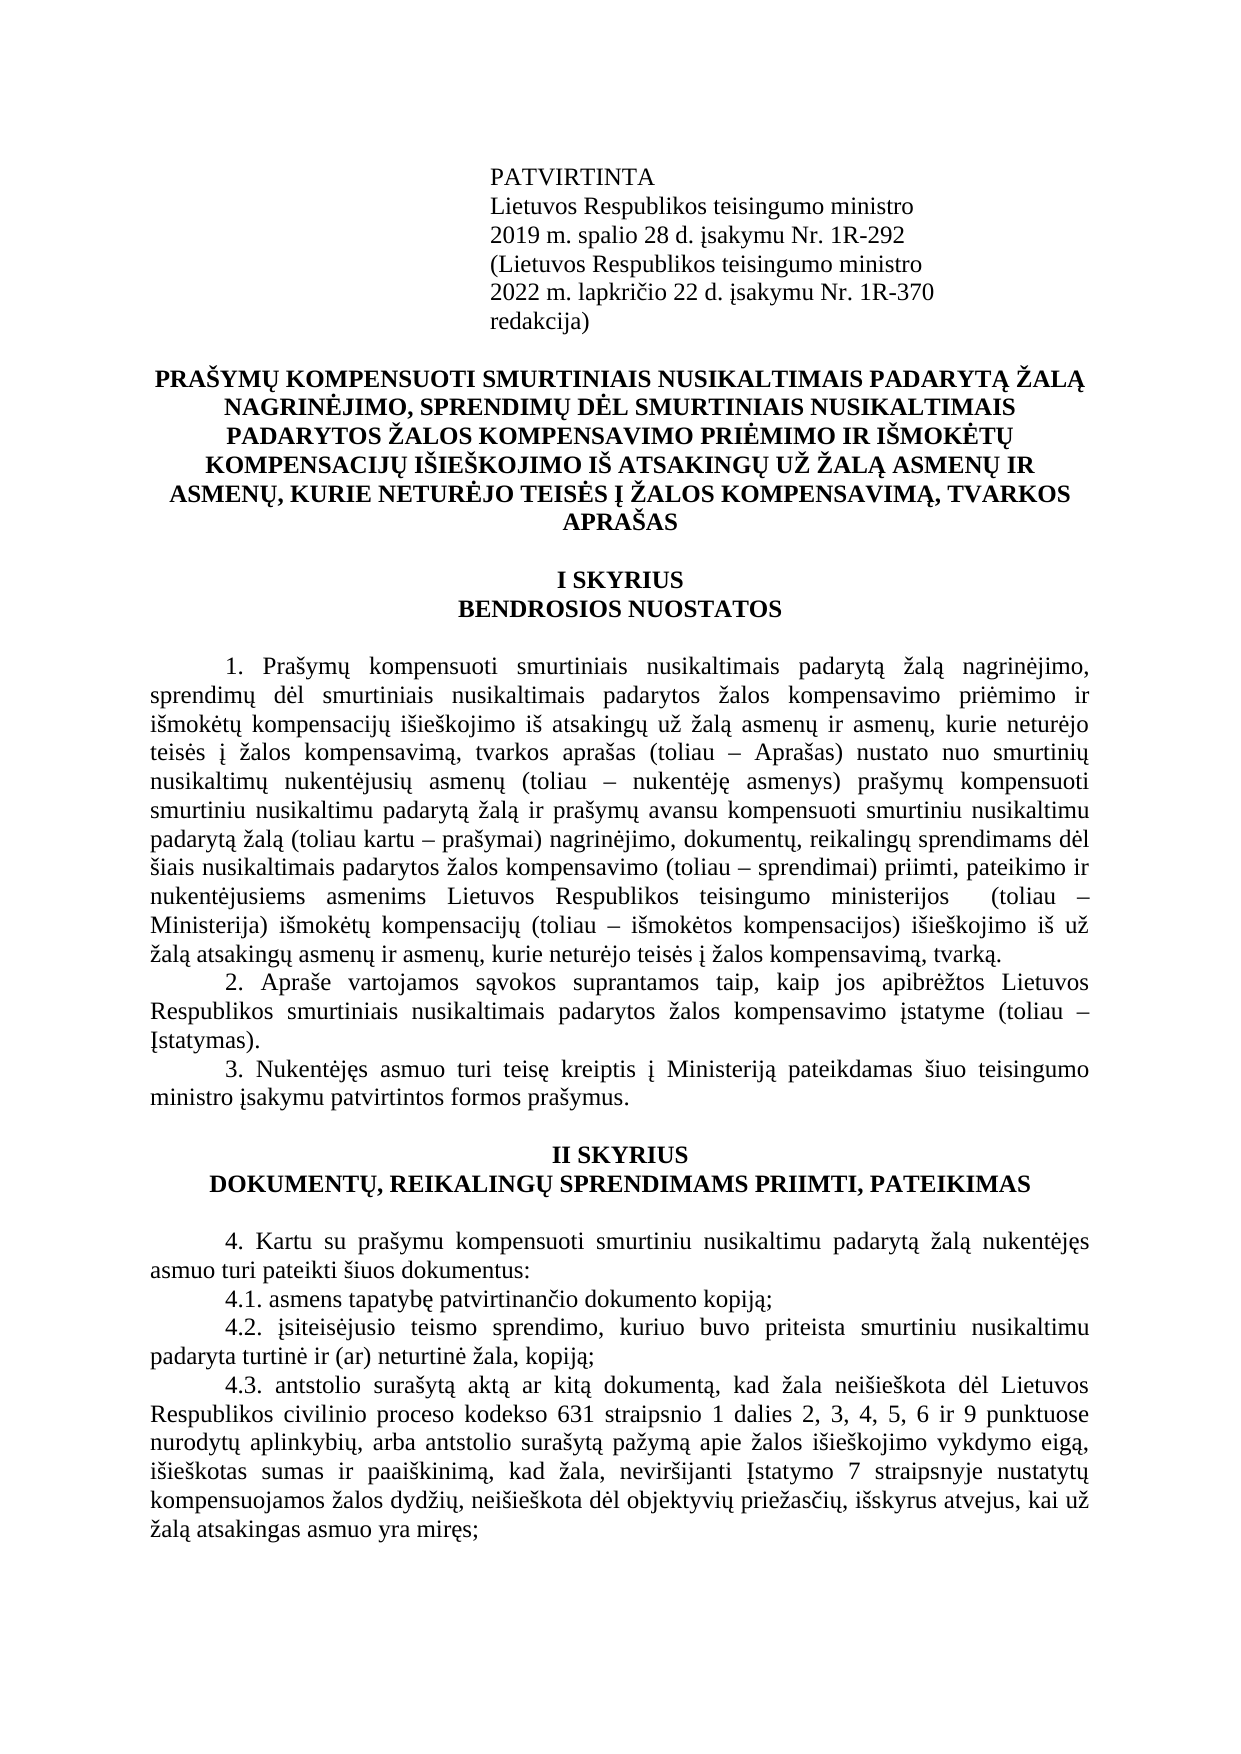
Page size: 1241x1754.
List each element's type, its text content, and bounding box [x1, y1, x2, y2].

text 4.3. antstolio surašytą aktą ar kitą dokumentą, kad žala neišieškota dėl Lietuvos Respublikos civilinio proceso kodekso 631 straipsnio 1 dalies 2, 3, 4, 5, 6 ir 9 punktuose nurodytų aplinkybių, arba antstolio surašytą pažymą apie žalos išieškojimo vykdymo eigą, išieškotas sumas ir paaiškinimą, kad žala, neviršijanti Įstatymo 7 straipsnyje nustatytų kompensuojamos žalos dydžių, neišieškota dėl objektyvių priežasčių, išskyrus atvejus, kai už žalą atsakingas asmuo yra miręs; [150, 1370, 1090, 1542]
text 4.1. asmens tapatybę patvirtinančio dokumento kopiją; [150, 1284, 1090, 1312]
text 2022 m. lapkričio 22 d. įsakymu Nr. 1R-370 [490, 277, 1090, 306]
text (Lietuvos Respublikos teisingumo ministro [490, 249, 1090, 277]
text II SKYRIUS [150, 1140, 1090, 1169]
text DOKUMENTŲ, REIKALINGŲ SPRENDIMAMS PRIIMTI, PATEIKIMAS [150, 1169, 1090, 1197]
text 4.2. įsiteisėjusio teismo sprendimo, kuriuo buvo priteista smurtiniu nusikaltimu padaryta turtinė ir (ar) neturtinė žala, kopiją; [150, 1312, 1090, 1370]
text 1. Prašymų kompensuoti smurtiniais nusikaltimais padarytą žalą nagrinėjimo, sprendimų dėl smurtiniais nusikaltimais padarytos žalos kompensavimo priėmimo ir išmokėtų kompensacijų išieškojimo iš atsakingų už žalą asmenų ir asmenų, kurie neturėjo teisės į žalos kompensavimą, tvarkos aprašas (toliau – Aprašas) nustato nuo smurtinių nusikaltimų nukentėjusių asmenų (toliau – nukentėję asmenys) prašymų kompensuoti smurtiniu nusikaltimu padarytą žalą ir prašymų avansu kompensuoti smurtiniu nusikaltimu padarytą žalą (toliau kartu – prašymai) nagrinėjimo, dokumentų, reikalingų sprendimams dėl šiais nusikaltimais padarytos žalos kompensavimo (toliau – sprendimai) priimti, pateikimo ir nukentėjusiems asmenims Lietuvos Respublikos teisingumo ministerijos (toliau – Ministerija) išmokėtų kompensacijų (toliau – išmokėtos kompensacijos) išieškojimo iš už žalą atsakingų asmenų ir asmenų, kurie neturėjo teisės į žalos kompensavimą, tvarką. [150, 651, 1090, 967]
text PATVIRTINTA [490, 162, 1090, 191]
text redakcija) [490, 306, 1090, 335]
text 2019 m. spalio 28 d. įsakymu Nr. 1R-292 [490, 220, 1090, 249]
text 3. Nukentėjęs asmuo turi teisę kreiptis į Ministeriją pateikdamas šiuo teisingumo ministro įsakymu patvirtintos formos prašymus. [150, 1054, 1090, 1111]
text PRAŠYMŲ KOMPENSUOTI SMURTINIAIS NUSIKALTIMAIS PADARYTĄ ŽALĄ NAGRINĖJIMO, SPRENDIMŲ DĖL SMURTINIAIS NUSIKALTIMAIS PADARYTOS ŽALOS KOMPENSAVIMO PRIĖMIMO IR IŠMOKĖTŲ KOMPENSACIJŲ IŠIEŠKOJIMO IŠ ATSAKINGŲ UŽ ŽALĄ ASMENŲ IR ASMENŲ, KURIE NETURĖJO TEISĖS Į ŽALOS KOMPENSAVIMĄ, TVARKOS APRAŠAS [150, 364, 1090, 536]
text I SKYRIUS [150, 565, 1090, 594]
text BENDROSIOS NUOSTATOS [150, 594, 1090, 622]
text 2. Apraše vartojamos sąvokos suprantamos taip, kaip jos apibrėžtos Lietuvos Respublikos smurtiniais nusikaltimais padarytos žalos kompensavimo įstatyme (toliau – Įstatymas). [150, 967, 1090, 1054]
text 4. Kartu su prašymu kompensuoti smurtiniu nusikaltimu padarytą žalą nukentėjęs asmuo turi pateikti šiuos dokumentus: [150, 1226, 1090, 1284]
text Lietuvos Respublikos teisingumo ministro [490, 191, 1090, 220]
